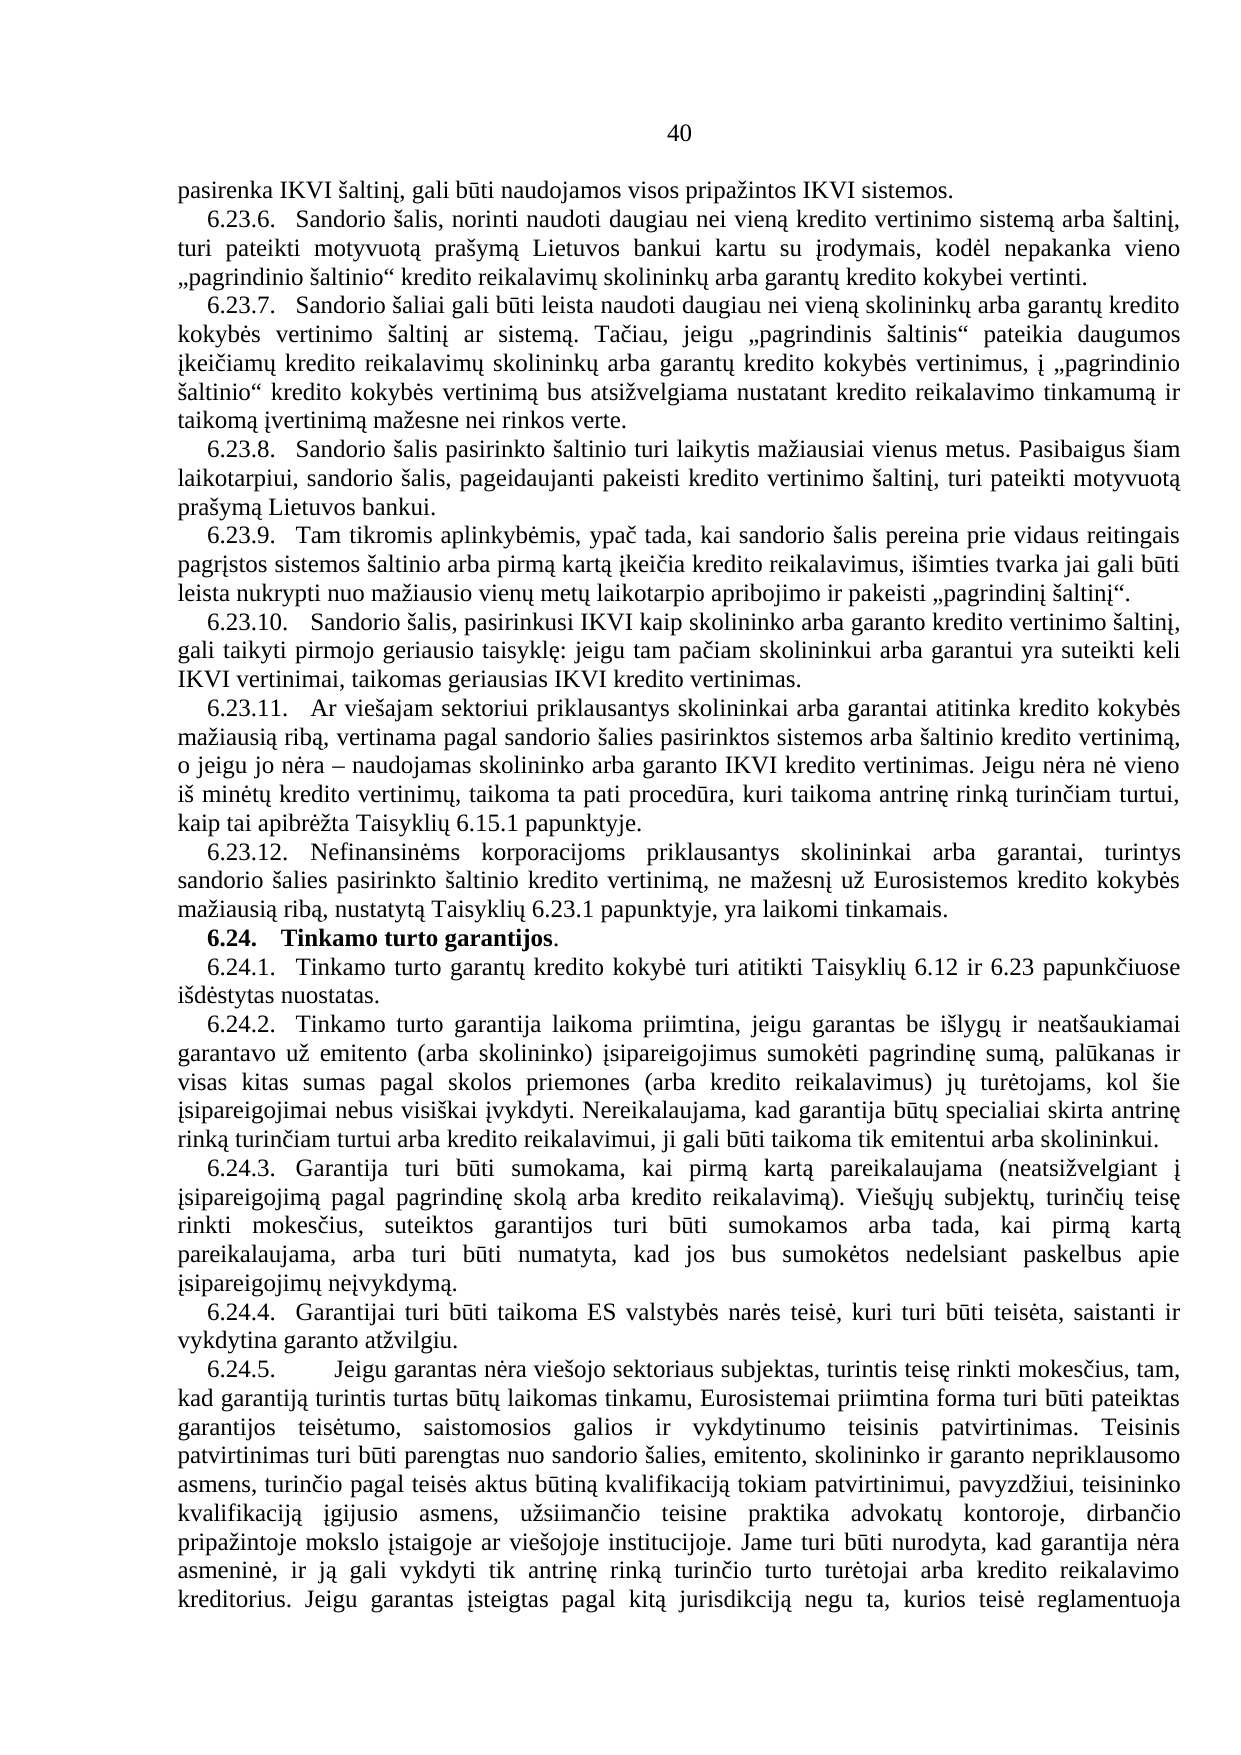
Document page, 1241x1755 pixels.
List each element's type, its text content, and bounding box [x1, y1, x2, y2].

text 6.23.12. Nefinansinėms korporacijoms priklausantys skolininkai arba garantai, turintys sandorio šalies pasirinkto šaltinio kredito vertinimą, ne mažesnį už Eurosistemos kredito kokybės mažiausią ribą, nustatytą Taisyklių 6.23.1 papunktyje, yra laikomi tinkamais. [177, 837, 1181, 923]
text 6.23.6. Sandorio šalis, norinti naudoti daugiau nei vieną kredito vertinimo sistemą arba šaltinį, turi pateikti motyvuotą prašymą Lietuvos bankui kartu su įrodymais, kodėl nepakanka vieno „pagrindinio šaltinio“ kredito reikalavimų skolininkų arba garantų kredito kokybei vertinti. [177, 204, 1181, 291]
subtitle 6.24. Tinkamo turto garantijos. [177, 923, 1181, 952]
text 6.24.5. Jeigu garantas nėra viešojo sektoriaus subjektas, turintis teisę rinkti mokesčius, tam, kad garantiją turintis turtas būtų laikomas tinkamu, Eurosistemai priimtina forma turi būti pateiktas garantijos teisėtumo, saistomosios galios ir vykdytinumo teisinis patvirtinimas. Teisinis patvirtinimas turi būti parengtas nuo sandorio šalies, emitento, skolininko ir garanto nepriklausomo asmens, turinčio pagal teisės aktus būtiną kvalifikaciją tokiam patvirtinimui, pavyzdžiui, teisininko kvalifikaciją įgijusio asmens, užsiimančio teisine praktika advokatų kontoroje, dirbančio pripažintoje mokslo įstaigoje ar viešojoje institucijoje. Jame turi būti nurodyta, kad garantija nėra asmeninė, ir ją gali vykdyti tik antrinę rinką turinčio turto turėtojai arba kredito reikalavimo kreditorius. Jeigu garantas įsteigtas pagal kitą jurisdikciją negu ta, kurios teisė reglamentuoja [177, 1354, 1181, 1613]
text 6.23.10. Sandorio šalis, pasirinkusi IKVI kaip skolininko arba garanto kredito vertinimo šaltinį, gali taikyti pirmojo geriausio taisyklę: jeigu tam pačiam skolininkui arba garantui yra suteikti keli IKVI vertinimai, taikomas geriausias IKVI kredito vertinimas. [177, 607, 1181, 693]
text 6.24.2. Tinkamo turto garantija laikoma priimtina, jeigu garantas be išlygų ir neatšaukiamai garantavo už emitento (arba skolininko) įsipareigojimus sumokėti pagrindinę sumą, palūkanas ir visas kitas sumas pagal skolos priemones (arba kredito reikalavimus) jų turėtojams, kol šie įsipareigojimai nebus visiškai įvykdyti. Nereikalaujama, kad garantija būtų specialiai skirta antrinę rinką turinčiam turtui arba kredito reikalavimui, ji gali būti taikoma tik emitentui arba skolininkui. [177, 1009, 1181, 1153]
text 6.24.3. Garantija turi būti sumokama, kai pirmą kartą pareikalaujama (neatsižvelgiant į įsipareigojimą pagal pagrindinę skolą arba kredito reikalavimą). Viešųjų subjektų, turinčių teisę rinkti mokesčius, suteiktos garantijos turi būti sumokamos arba tada, kai pirmą kartą pareikalaujama, arba turi būti numatyta, kad jos bus sumokėtos nedelsiant paskelbus apie įsipareigojimų neįvykdymą. [177, 1153, 1181, 1297]
text 6.23.7. Sandorio šaliai gali būti leista naudoti daugiau nei vieną skolininkų arba garantų kredito kokybės vertinimo šaltinį ar sistemą. Tačiau, jeigu „pagrindinis šaltinis“ pateikia daugumos įkeičiamų kredito reikalavimų skolininkų arba garantų kredito kokybės vertinimus, į „pagrindinio šaltinio“ kredito kokybės vertinimą bus atsižvelgiama nustatant kredito reikalavimo tinkamumą ir taikomą įvertinimą mažesne nei rinkos verte. [177, 291, 1181, 434]
text 6.24.4. Garantijai turi būti taikoma ES valstybės narės teisė, kuri turi būti teisėta, saistanti ir vykdytina garanto atžvilgiu. [177, 1297, 1181, 1354]
text 6.23.11. Ar viešajam sektoriui priklausantys skolininkai arba garantai atitinka kredito kokybės mažiausią ribą, vertinama pagal sandorio šalies pasirinktos sistemos arba šaltinio kredito vertinimą, o jeigu jo nėra – naudojamas skolininko arba garanto IKVI kredito vertinimas. Jeigu nėra nė vieno iš minėtų kredito vertinimų, taikoma ta pati procedūra, kuri taikoma antrinę rinką turinčiam turtui, kaip tai apibrėžta Taisyklių 6.15.1 papunktyje. [177, 693, 1181, 837]
text 6.23.8. Sandorio šalis pasirinkto šaltinio turi laikytis mažiausiai vienus metus. Pasibaigus šiam laikotarpiui, sandorio šalis, pageidaujanti pakeisti kredito vertinimo šaltinį, turi pateikti motyvuotą prašymą Lietuvos bankui. [177, 434, 1181, 521]
text 6.23.9. Tam tikromis aplinkybėmis, ypač tada, kai sandorio šalis pereina prie vidaus reitingais pagrįstos sistemos šaltinio arba pirmą kartą įkeičia kredito reikalavimus, išimties tvarka jai gali būti leista nukrypti nuo mažiausio vienų metų laikotarpio apribojimo ir pakeisti „pagrindinį šaltinį“. [177, 521, 1181, 607]
text pasirenka IKVI šaltinį, gali būti naudojamos visos pripažintos IKVI sistemos. [177, 176, 1181, 204]
text 6.24.1. Tinkamo turto garantų kredito kokybė turi atitikti Taisyklių 6.12 ir 6.23 papunkčiuose išdėstytas nuostatas. [177, 952, 1181, 1009]
